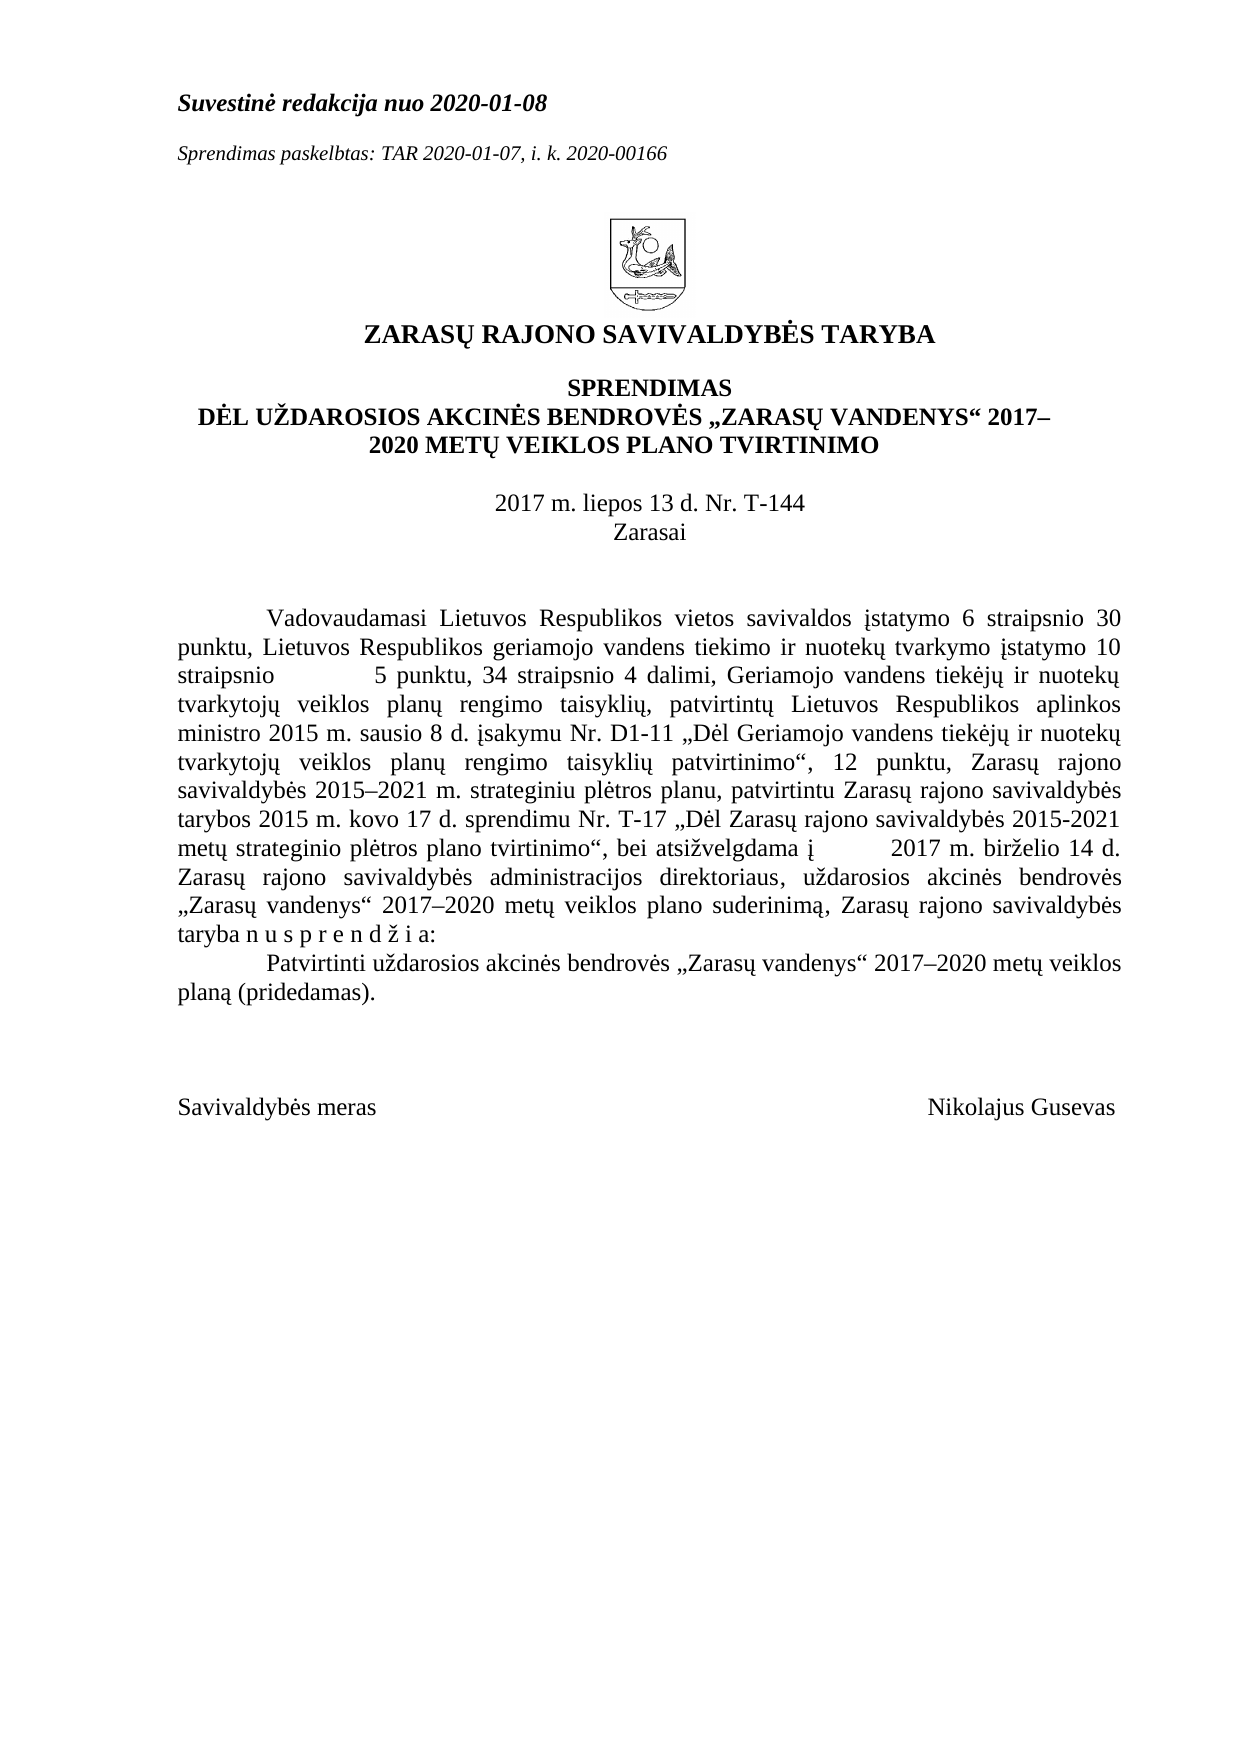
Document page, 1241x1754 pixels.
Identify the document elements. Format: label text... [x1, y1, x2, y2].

text Zarasai [177, 517, 1122, 546]
text Patvirtinti uždarosios akcinės bendrovės „Zarasų vandenys“ 2017–2020 metų veiklos planą (pridedamas). [177, 948, 1122, 1006]
text Sprendimas paskelbtas: TAR 2020-01-07, i. k. 2020-00166 [177, 141, 1122, 165]
text Savivaldybės meras Nikolajus Gusevas [177, 1092, 1122, 1121]
text dėl Uždarosios akcinės Bendrovės „zarasų vandenys“ 2017–2020 metų veiklos plano tvirtinimo [177, 402, 1071, 459]
text SPRENDIMAS [177, 373, 1122, 402]
text Suvestinė redakcija nuo 2020-01-08 [177, 88, 1122, 117]
text Zarasų rajono savivaldybės taryba [177, 318, 1122, 349]
text 2017 m. liepos 13 d. Nr. T-144 [177, 488, 1122, 517]
text Vadovaudamasi Lietuvos Respublikos vietos savivaldos įstatymo 6 straipsnio 30 punktu, Lietuvos Respublikos geriamojo vandens tiekimo ir nuotekų tvarkymo įstatymo 10 straipsnio 5 punktu, 34 straipsnio 4 dalimi, Geriamojo vandens tiekėjų ir nuotekų tvarkytojų veiklos planų rengimo taisyklių, patvirtintų Lietuvos Respublikos aplinkos ministro 2015 m. sausio 8 d. įsakymu Nr. D1-11 „Dėl Geriamojo vandens tiekėjų ir nuotekų tvarkytojų veiklos planų rengimo taisyklių patvirtinimo“, 12 punktu, Zarasų rajono savivaldybės 2015–2021 m. strateginiu plėtros planu, patvirtintu Zarasų rajono savivaldybės tarybos 2015 m. kovo 17 d. sprendimu Nr. T-17 „Dėl Zarasų rajono savivaldybės 2015-2021 metų strateginio plėtros plano tvirtinimo“, bei atsižvelgdama į 2017 m. birželio 14 d. Zarasų rajono savivaldybės administracijos direktoriaus, uždarosios akcinės bendrovės „Zarasų vandenys“ 2017–2020 metų veiklos plano suderinimą, Zarasų rajono savivaldybės taryba n u s p r e n d ž i a: [177, 603, 1122, 948]
